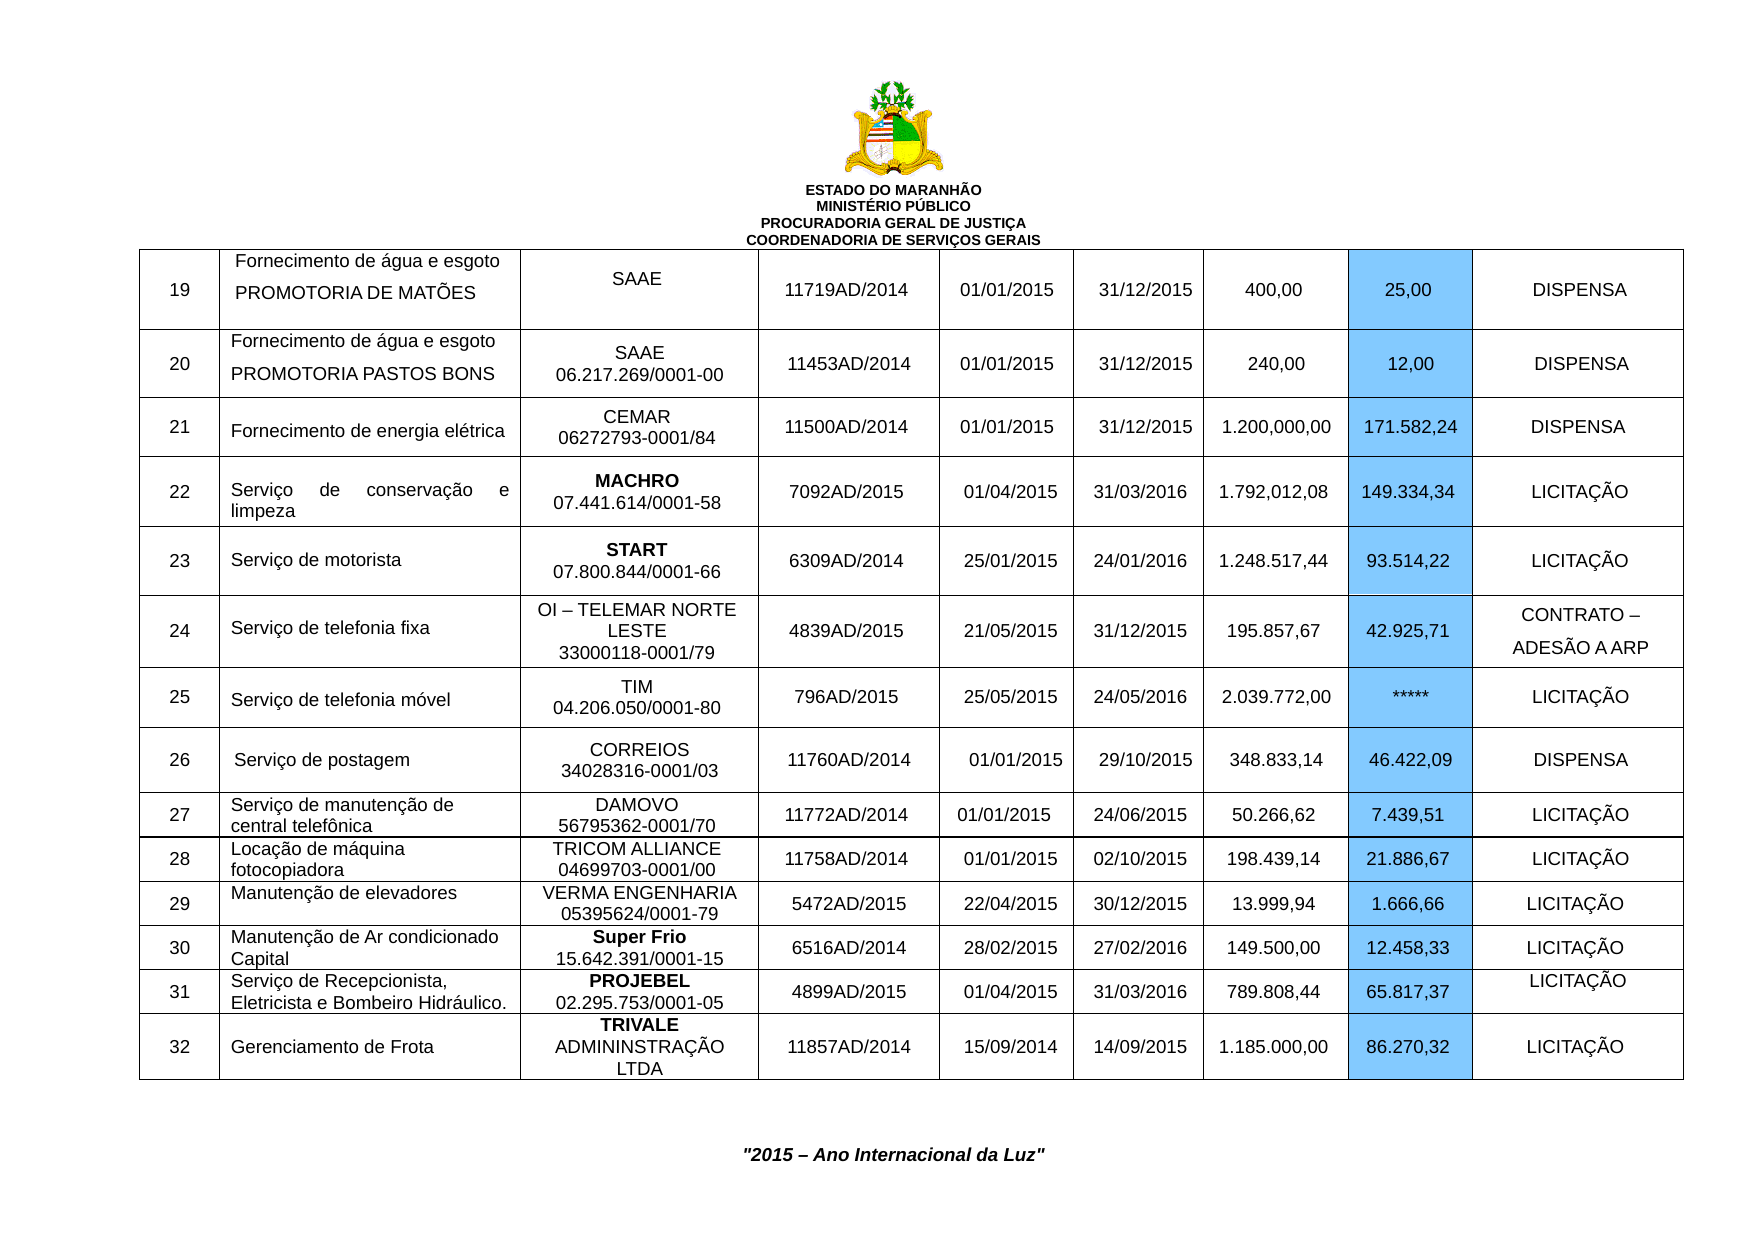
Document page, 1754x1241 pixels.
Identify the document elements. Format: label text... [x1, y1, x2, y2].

table_cell VERMA ENGENHARIA 05395624/0001-79 [521, 882, 758, 925]
table_cell 4899AD/2015 [759, 970, 939, 1013]
table_cell 2.039.772,00 [1204, 668, 1348, 727]
table_cell 21 [140, 398, 219, 456]
table_cell 25 [140, 668, 219, 727]
table_cell 31/03/2016 [1074, 970, 1203, 1013]
table_cell 02/10/2015 [1074, 838, 1203, 881]
table_cell 31/03/2016 [1074, 457, 1203, 526]
table_cell DISPENSA [1473, 250, 1683, 329]
table_cell DAMOVO 56795362-0001/70 [521, 793, 758, 836]
table_cell 01/04/2015 [940, 970, 1073, 1013]
picture [839, 75, 948, 182]
table_cell 149.500,00 [1204, 926, 1348, 969]
table_cell 01/01/2015 [940, 838, 1073, 881]
table_cell 789.808,44 [1204, 970, 1348, 1013]
table_cell CEMAR 06272793-0001/84 [521, 398, 758, 456]
table_cell LICITAÇÃO [1473, 527, 1683, 594]
table_cell 24/06/2015 [1074, 793, 1203, 836]
table_cell 28/02/2015 [940, 926, 1073, 969]
table_cell 28 [140, 838, 219, 881]
table_cell 1.666,66 [1349, 882, 1472, 925]
table_cell Fornecimento de água e esgoto PROMOTORIA PASTOS BONS [220, 330, 520, 397]
table_cell DISPENSA [1473, 330, 1683, 397]
table_cell LICITAÇÃO [1473, 926, 1683, 969]
table_cell Super Frio 15.642.391/0001-15 [521, 926, 758, 969]
table_cell 50.266,62 [1204, 793, 1348, 836]
table_cell Serviço de conservação e limpeza [220, 457, 520, 526]
table_cell 4839AD/2015 [759, 596, 939, 667]
table_cell 1.792,012,08 [1204, 457, 1348, 526]
table_cell 25/01/2015 [940, 527, 1073, 594]
table_cell 27 [140, 793, 219, 836]
table_cell 86.270,32 [1349, 1014, 1472, 1079]
table_cell 20 [140, 330, 219, 397]
table_cell 11719AD/2014 [759, 250, 939, 329]
table_cell Manutenção de Ar condicionado Capital [220, 926, 520, 969]
table_cell 21.886,67 [1349, 838, 1472, 881]
table_cell SAAE 06.217.269/0001-00 [521, 330, 758, 397]
table_cell 171.582,24 [1349, 398, 1472, 456]
table_cell 5472AD/2015 [759, 882, 939, 925]
table_cell 348.833,14 [1204, 728, 1348, 792]
table_cell LICITAÇÃO [1473, 457, 1683, 526]
table_cell 7.439,51 [1349, 793, 1472, 836]
table_cell 22 [140, 457, 219, 526]
table_cell 25/05/2015 [940, 668, 1073, 727]
table_cell 01/01/2015 [940, 793, 1073, 836]
table_cell Locação de máquina fotocopiadora [220, 838, 520, 881]
table_cell 23 [140, 527, 219, 594]
table_cell 11453AD/2014 [759, 330, 939, 397]
table_cell 01/04/2015 [940, 457, 1073, 526]
table_cell OI – TELEMAR NORTE LESTE 33000118-0001/79 [521, 596, 758, 667]
table_cell 01/01/2015 [940, 250, 1073, 329]
table_cell LICITAÇÃO [1473, 970, 1683, 1013]
table_cell DISPENSA [1473, 728, 1683, 792]
table_cell 30/12/2015 [1074, 882, 1203, 925]
table_cell 12,00 [1349, 330, 1472, 397]
table_cell Serviço de postagem [220, 728, 520, 792]
table_cell LICITAÇÃO [1473, 793, 1683, 836]
table_cell 01/01/2015 [940, 398, 1073, 456]
table_cell TRICOM ALLIANCE 04699703-0001/00 [521, 838, 758, 881]
table_cell LICITAÇÃO [1473, 1014, 1683, 1079]
table_cell LICITAÇÃO [1473, 882, 1683, 925]
table_cell 11758AD/2014 [759, 838, 939, 881]
table_cell LICITAÇÃO [1473, 668, 1683, 727]
table_cell 149.334,34 [1349, 457, 1472, 526]
table_cell 31/12/2015 [1074, 398, 1203, 456]
table_cell 31/12/2015 [1074, 330, 1203, 397]
table_cell 24/05/2016 [1074, 668, 1203, 727]
table_cell 42.925,71 [1349, 596, 1472, 667]
table_cell 7092AD/2015 [759, 457, 939, 526]
table_cell 31/12/2015 [1074, 250, 1203, 329]
table_cell 1.185.000,00 [1204, 1014, 1348, 1079]
table_cell 27/02/2016 [1074, 926, 1203, 969]
table_cell PROJEBEL 02.295.753/0001-05 [521, 970, 758, 1013]
table_cell 11857AD/2014 [759, 1014, 939, 1079]
table_cell 195.857,67 [1204, 596, 1348, 667]
table_cell 01/01/2015 [940, 728, 1073, 792]
table_cell 21/05/2015 [940, 596, 1073, 667]
table_cell 13.999,94 [1204, 882, 1348, 925]
table_cell 400,00 [1204, 250, 1348, 329]
table_cell 30 [140, 926, 219, 969]
table_cell 93.514,22 [1349, 527, 1472, 594]
table_cell CONTRATO – ADESÃO A ARP [1473, 596, 1683, 667]
table_cell LICITAÇÃO [1473, 838, 1683, 881]
table_cell Serviço de telefonia fixa [220, 596, 520, 667]
table_cell 1.200,000,00 [1204, 398, 1348, 456]
table_cell 29 [140, 882, 219, 925]
table_cell 12.458,33 [1349, 926, 1472, 969]
table_cell 46.422,09 [1349, 728, 1472, 792]
table_cell START 07.800.844/0001-66 [521, 527, 758, 594]
table_cell Manutenção de elevadores [220, 882, 520, 925]
table_cell CORREIOS 34028316-0001/03 [521, 728, 758, 792]
table_cell 19 [140, 250, 219, 329]
table_cell 31/12/2015 [1074, 596, 1203, 667]
table_cell 26 [140, 728, 219, 792]
table_cell 01/01/2015 [940, 330, 1073, 397]
table_cell 31 [140, 970, 219, 1013]
table_cell ***** [1349, 668, 1472, 727]
table_cell Serviço de motorista [220, 527, 520, 594]
table_cell 198.439,14 [1204, 838, 1348, 881]
table_cell Fornecimento de energia elétrica [220, 398, 520, 456]
table_cell TIM 04.206.050/0001-80 [521, 668, 758, 727]
table_cell 15/09/2014 [940, 1014, 1073, 1079]
table_cell 240,00 [1204, 330, 1348, 397]
table_cell 65.817,37 [1349, 970, 1472, 1013]
table_cell DISPENSA [1473, 398, 1683, 456]
table_cell 11760AD/2014 [759, 728, 939, 792]
table_cell Serviço de Recepcionista, Eletricista e Bombeiro Hidráulico. [220, 970, 520, 1013]
table_cell 796AD/2015 [759, 668, 939, 727]
table_cell 24/01/2016 [1074, 527, 1203, 594]
table_cell 24 [140, 596, 219, 667]
table_cell 22/04/2015 [940, 882, 1073, 925]
table_cell MACHRO 07.441.614/0001-58 [521, 457, 758, 526]
table_cell TRIVALE ADMININSTRAÇÃO LTDA [521, 1014, 758, 1079]
table_cell 11772AD/2014 [759, 793, 939, 836]
table_cell Fornecimento de água e esgoto PROMOTORIA DE MATÕES [220, 250, 520, 329]
table_cell Gerenciamento de Frota [220, 1014, 520, 1079]
table_cell 14/09/2015 [1074, 1014, 1203, 1079]
table_cell SAAE [521, 250, 758, 329]
table_cell Serviço de telefonia móvel [220, 668, 520, 727]
table_cell 29/10/2015 [1074, 728, 1203, 792]
table_cell 11500AD/2014 [759, 398, 939, 456]
table_cell 25,00 [1349, 250, 1472, 329]
table_cell 32 [140, 1014, 219, 1079]
table_cell 6309AD/2014 [759, 527, 939, 594]
table_cell 6516AD/2014 [759, 926, 939, 969]
table_cell 1.248.517,44 [1204, 527, 1348, 594]
table_cell Serviço de manutenção de central telefônica [220, 793, 520, 836]
